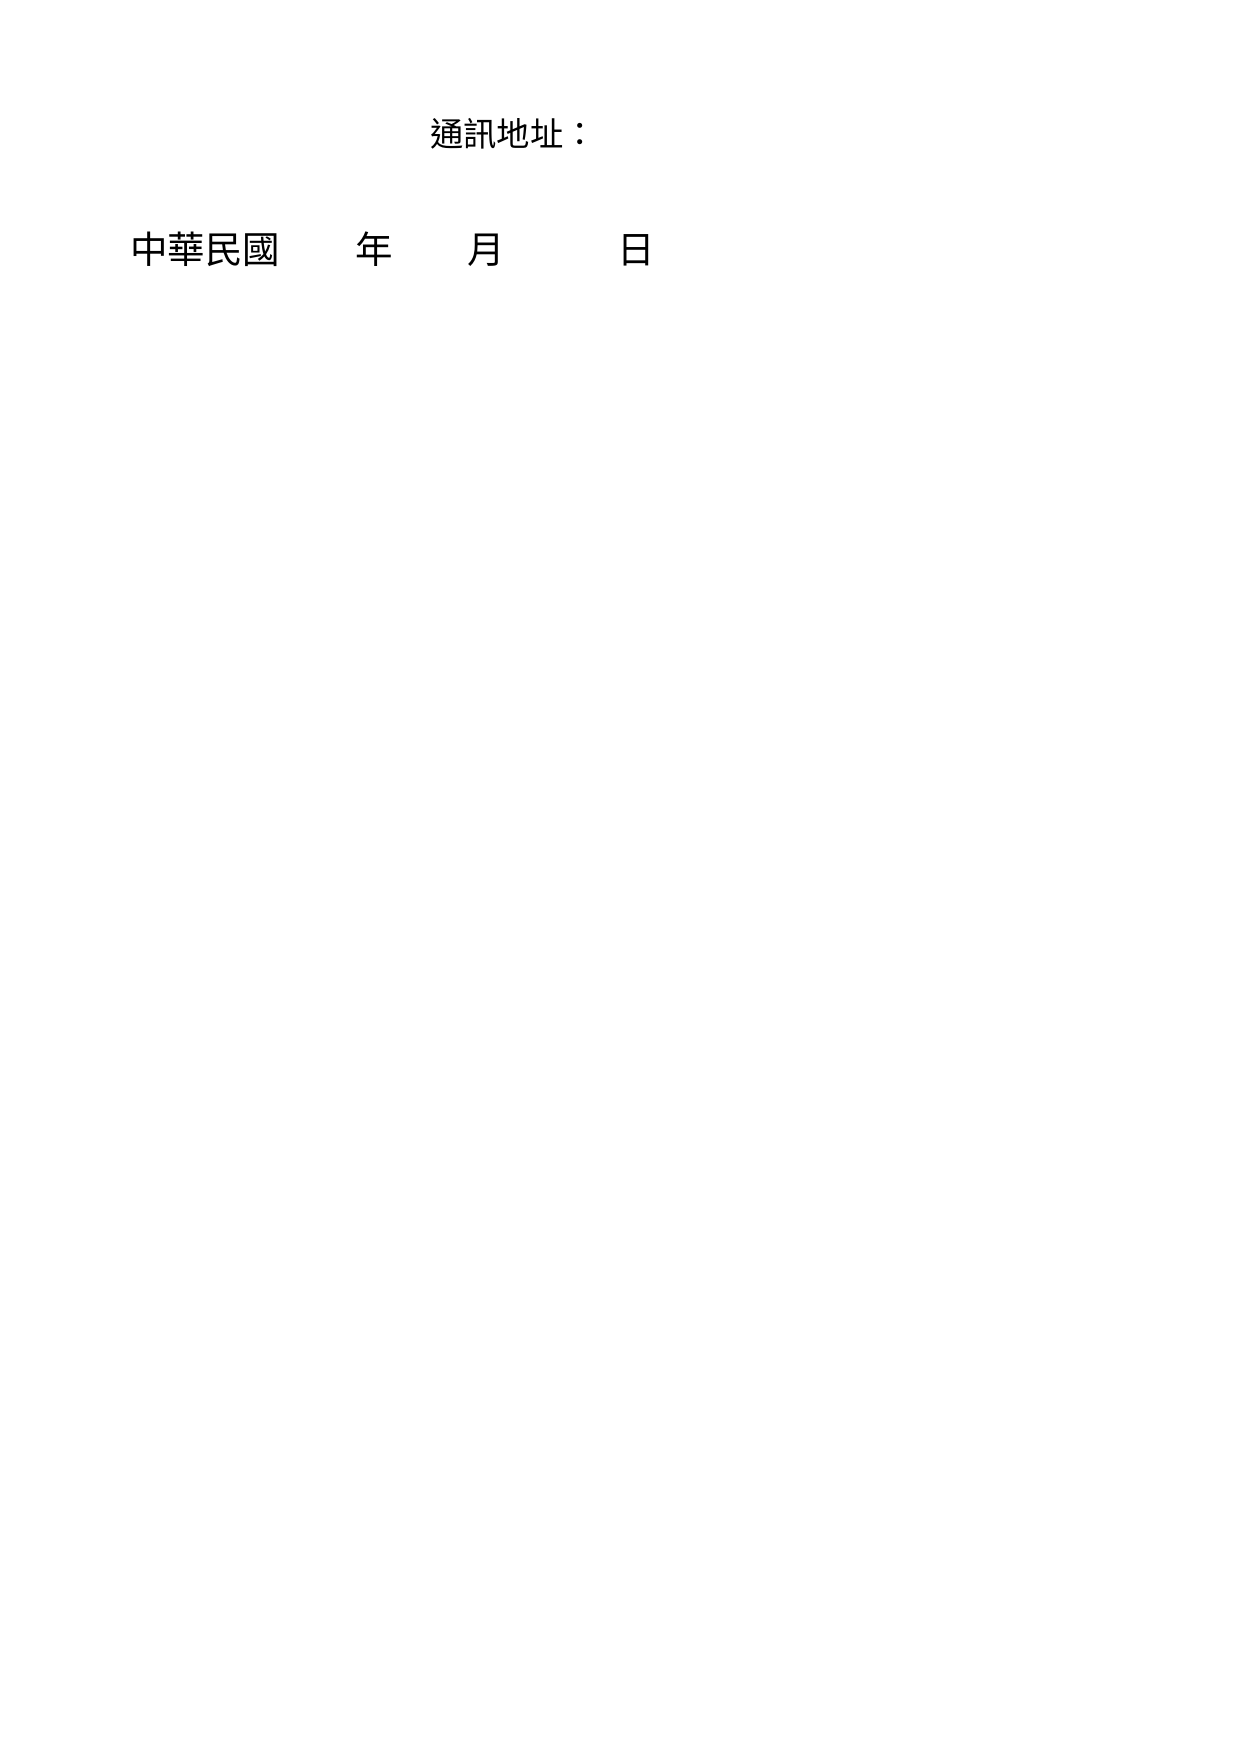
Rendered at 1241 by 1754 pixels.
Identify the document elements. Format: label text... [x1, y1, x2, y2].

text 通訊地址： [130, 108, 1122, 156]
text 中華民國 年 月 日 [130, 220, 1122, 274]
